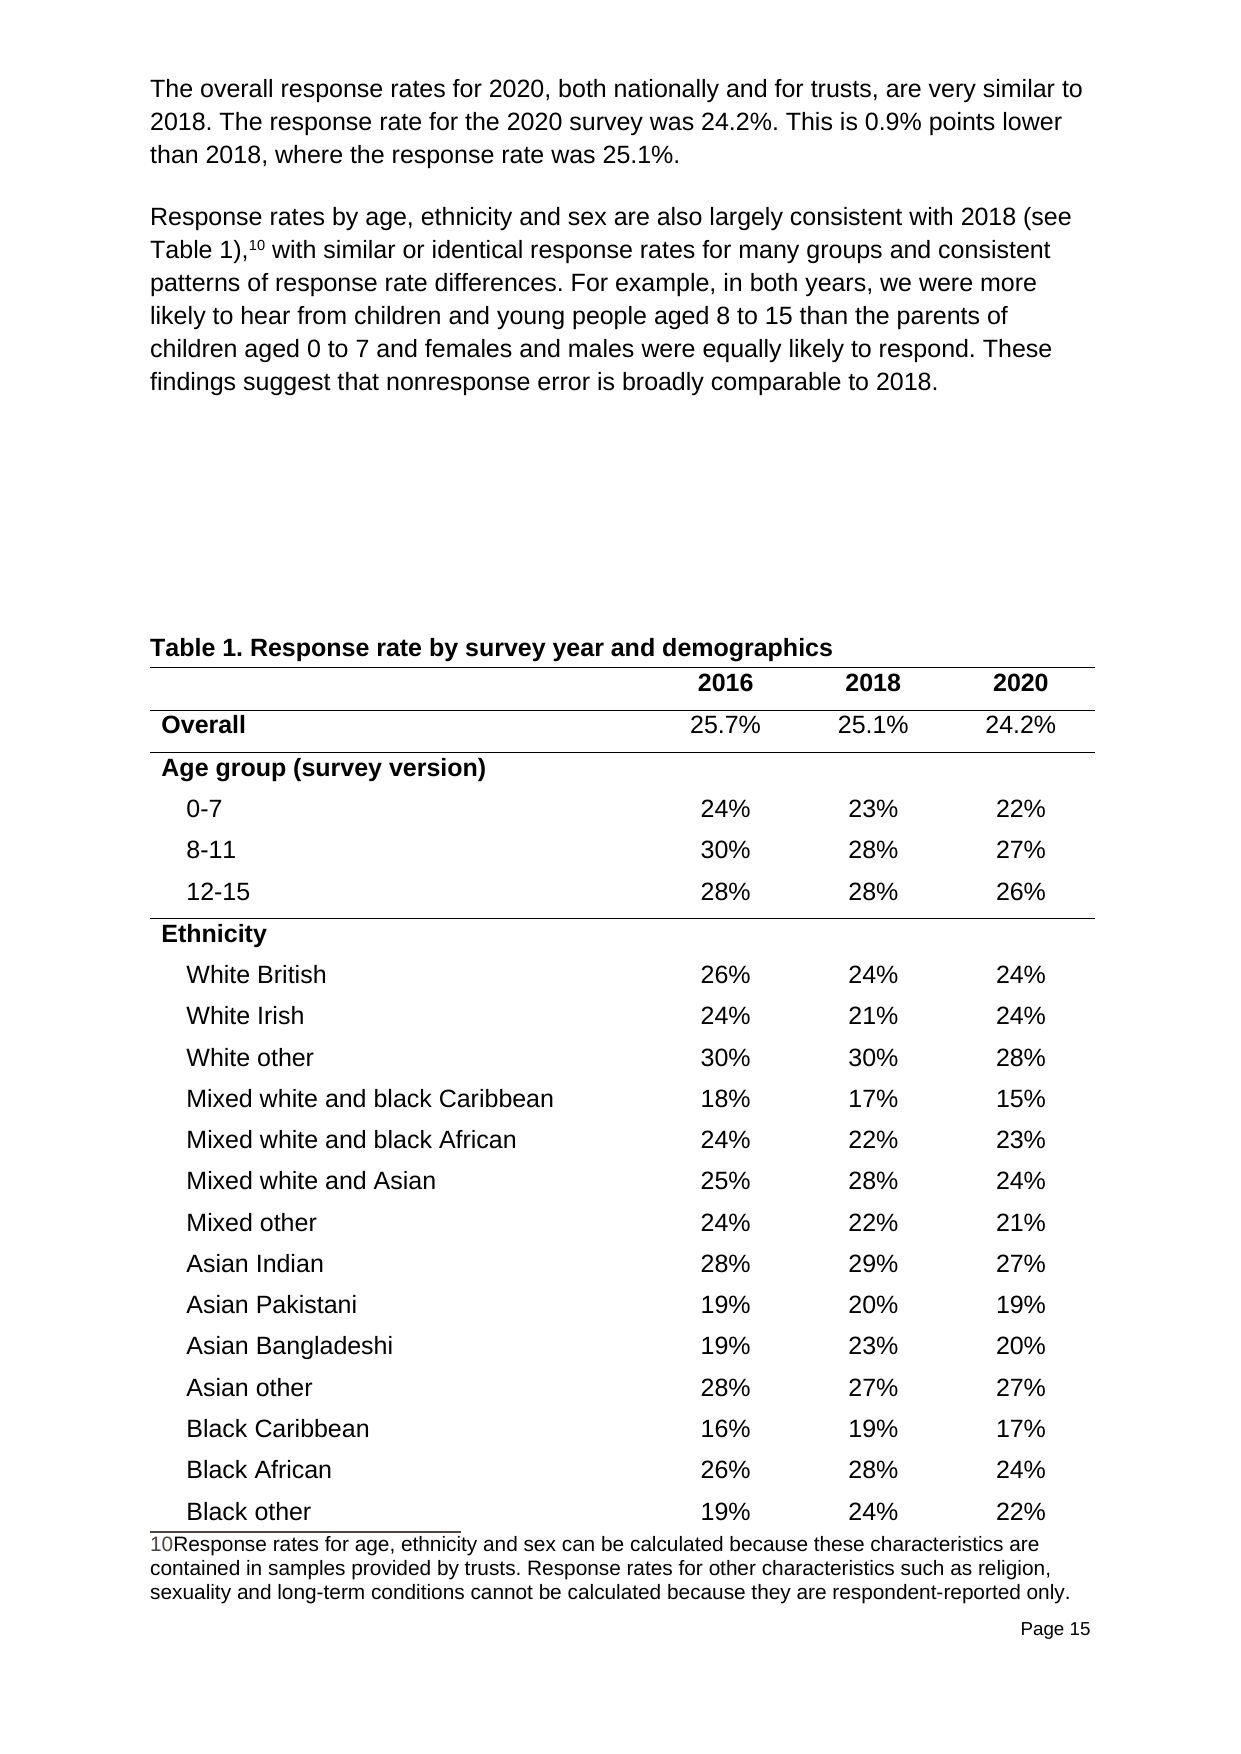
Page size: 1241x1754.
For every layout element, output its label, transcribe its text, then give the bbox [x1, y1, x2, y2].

table_cell 12-15 [150, 877, 652, 918]
table_cell 24% [652, 1001, 799, 1043]
table_cell 22% [947, 794, 1094, 835]
text Response rates by age, ethnicity and sex are also largely consistent with 2018 (see Table 1), with similar or identical response rates for many groups and consistent patterns of response rate differences. For example, in both years, we were more likely to hear from children and young people aged 8 to 15 than the parents of children aged 0 to 7 and females and males were equally likely to respond. These findings suggest that nonresponse error is broadly comparable to 2018. [150, 202, 1090, 395]
table_cell 27% [947, 835, 1094, 877]
table_cell 24.2% [947, 711, 1094, 752]
table_cell 28% [799, 835, 947, 877]
table_cell 22% [799, 1208, 947, 1249]
table_cell 28% [947, 1043, 1094, 1084]
table_header 2020 [947, 668, 1094, 709]
table_cell 30% [652, 1043, 799, 1084]
table_cell [947, 753, 1094, 794]
table_cell 28% [799, 1455, 947, 1496]
table_cell 28% [799, 877, 947, 918]
table_cell Mixed white and black African [150, 1125, 652, 1166]
table_cell Black African [150, 1455, 652, 1496]
table_cell Asian other [150, 1373, 652, 1414]
text Response rates for age, ethnicity and sex can be calculated because these characteristics are contained in samples provided by trusts. Response rates for other characteristics such as religion, sexuality and long-term conditions cannot be calculated because they are respondent-reported only. [150, 1532, 1090, 1603]
table_cell 24% [947, 960, 1094, 1001]
table_cell Black Caribbean [150, 1414, 652, 1455]
table_cell Asian Bangladeshi [150, 1331, 652, 1373]
table_cell 18% [652, 1084, 799, 1125]
table_cell 28% [652, 1249, 799, 1290]
table_cell 30% [652, 835, 799, 877]
table_cell White other [150, 1043, 652, 1084]
text Table 1. Response rate by survey year and demographics [150, 632, 1090, 661]
table_cell 28% [799, 1166, 947, 1208]
table_cell Ethnicity [150, 919, 652, 960]
table_cell 28% [652, 1373, 799, 1414]
table_cell 27% [947, 1373, 1094, 1414]
table_cell Age group (survey version) [150, 753, 652, 794]
table_cell 24% [947, 1455, 1094, 1496]
table_cell 21% [799, 1001, 947, 1043]
table_cell 26% [652, 1455, 799, 1496]
table_cell [652, 753, 799, 794]
table_cell [799, 919, 947, 960]
table_cell 15% [947, 1084, 1094, 1125]
table_cell Overall [150, 711, 652, 752]
table_cell Black other [150, 1496, 652, 1527]
table_cell 21% [947, 1208, 1094, 1249]
table_cell 16% [652, 1414, 799, 1455]
table_cell 25.1% [799, 711, 947, 752]
table_cell 24% [652, 1208, 799, 1249]
table_cell 19% [652, 1496, 799, 1527]
table_cell 28% [652, 877, 799, 918]
table_cell Asian Indian [150, 1249, 652, 1290]
table_cell 24% [652, 794, 799, 835]
table_cell [799, 753, 947, 794]
table_cell 20% [799, 1290, 947, 1331]
table_cell Mixed white and black Caribbean [150, 1084, 652, 1125]
table_cell Mixed other [150, 1208, 652, 1249]
table_cell 25% [652, 1166, 799, 1208]
table_cell 19% [799, 1414, 947, 1455]
table_cell 26% [652, 960, 799, 1001]
table_cell 23% [947, 1125, 1094, 1166]
table_cell 22% [947, 1496, 1094, 1527]
table_cell 24% [799, 1496, 947, 1527]
table_cell 25.7% [652, 711, 799, 752]
table_cell 19% [947, 1290, 1094, 1331]
table_cell 23% [799, 794, 947, 835]
table_header 2016 [652, 668, 799, 709]
table_cell 24% [947, 1166, 1094, 1208]
table_cell 8-11 [150, 835, 652, 877]
table_cell 20% [947, 1331, 1094, 1373]
table_cell 0-7 [150, 794, 652, 835]
table_cell 29% [799, 1249, 947, 1290]
table_cell 27% [947, 1249, 1094, 1290]
table_cell 22% [799, 1125, 947, 1166]
table_cell 24% [947, 1001, 1094, 1043]
table_cell Mixed white and Asian [150, 1166, 652, 1208]
table_cell 17% [947, 1414, 1094, 1455]
table_cell Asian Pakistani [150, 1290, 652, 1331]
table_cell 23% [799, 1331, 947, 1373]
text The overall response rates for 2020, both nationally and for trusts, are very similar to 2018. The response rate for the 2020 survey was 24.2%. This is 0.9% points lower than 2018, where the response rate was 25.1%. [150, 74, 1090, 168]
table_header [150, 668, 652, 709]
table_cell [947, 919, 1094, 960]
table_cell White British [150, 960, 652, 1001]
table_cell 19% [652, 1290, 799, 1331]
table_header 2018 [799, 668, 947, 709]
table_cell 26% [947, 877, 1094, 918]
table_cell White Irish [150, 1001, 652, 1043]
table_cell 24% [799, 960, 947, 1001]
table_cell 24% [652, 1125, 799, 1166]
table_cell 17% [799, 1084, 947, 1125]
table_cell 27% [799, 1373, 947, 1414]
table_cell [652, 919, 799, 960]
table_cell 30% [799, 1043, 947, 1084]
table_cell 19% [652, 1331, 799, 1373]
